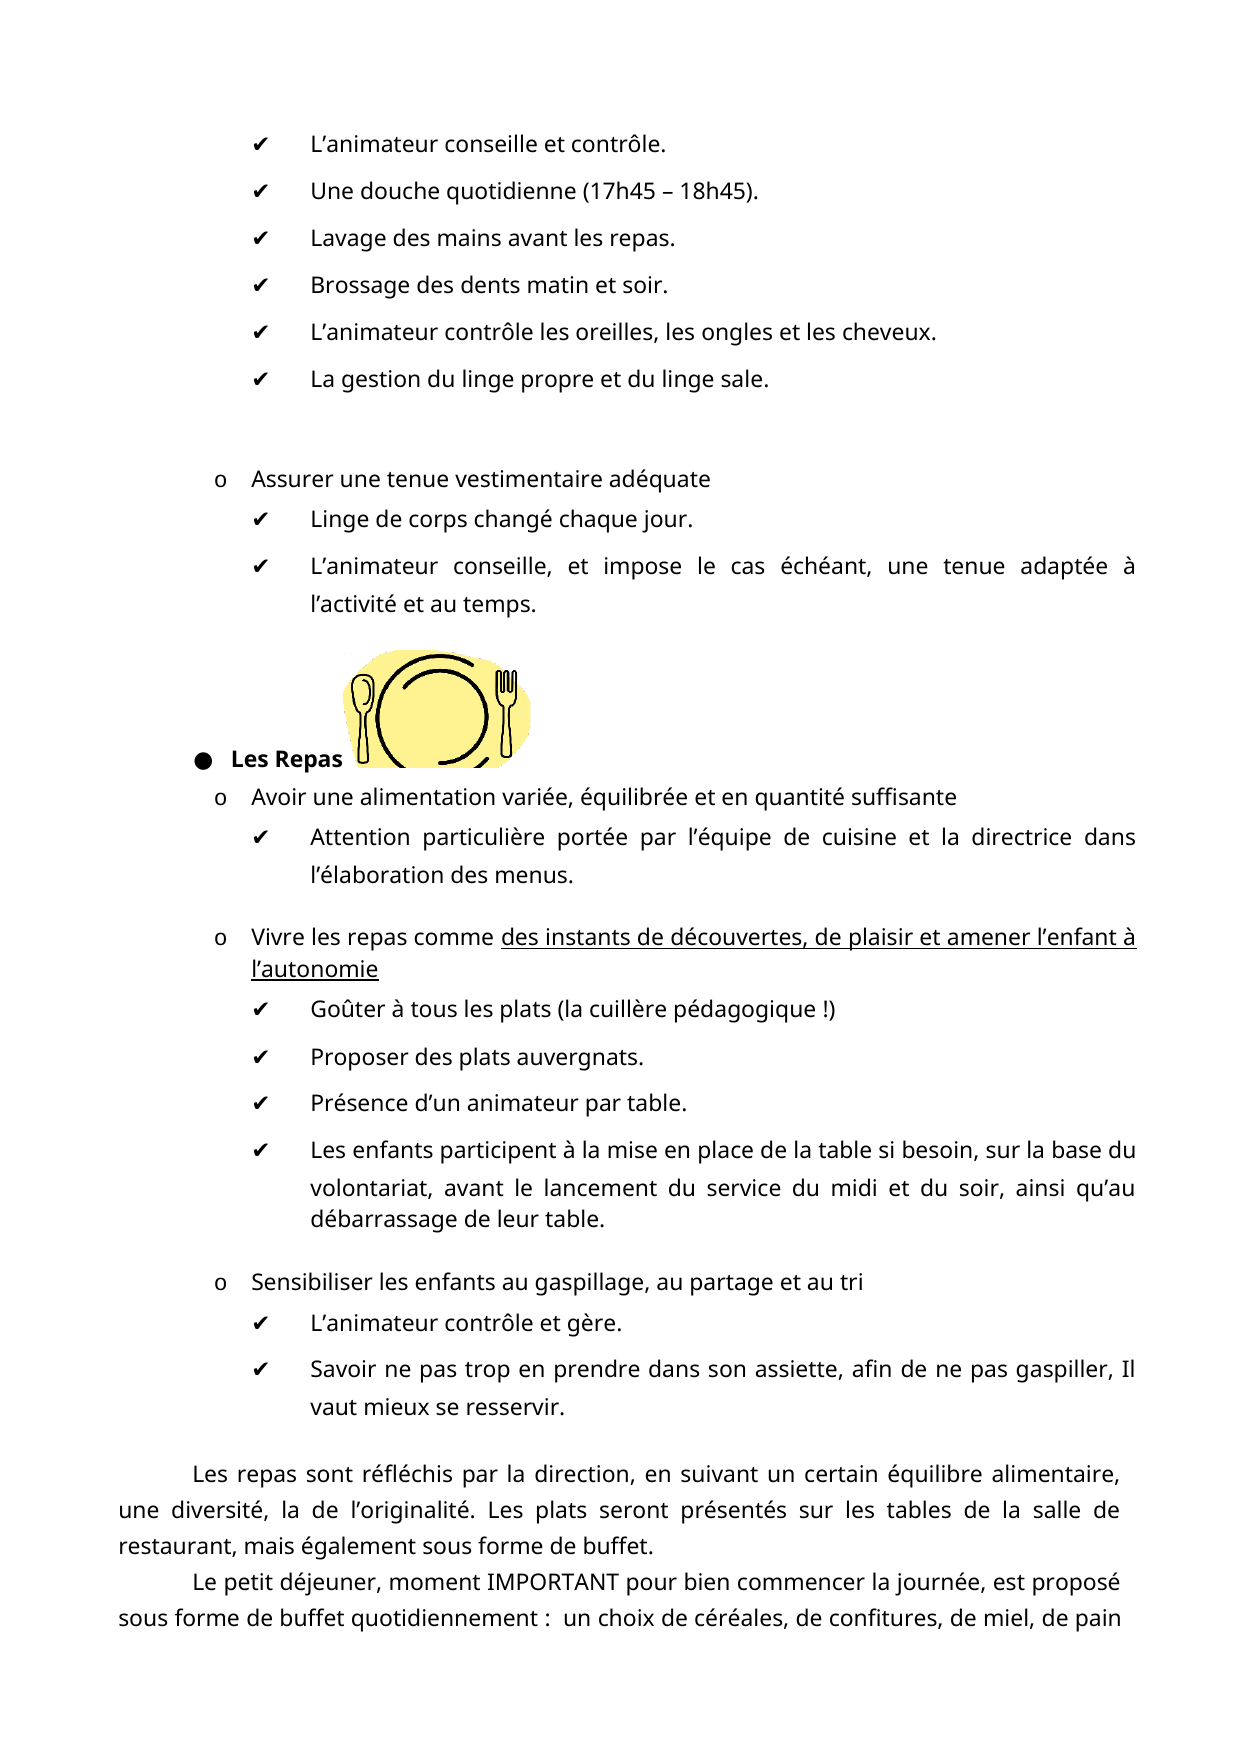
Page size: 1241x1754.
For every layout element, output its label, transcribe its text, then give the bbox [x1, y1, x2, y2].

list Attention particulière portée par l’équipe de cuisine et la directrice dans l’élaboration des menus. [251, 812, 1137, 890]
list L’animateur conseille et contrôle. [251, 118, 1137, 165]
list Vivre les repas comme des instants de découvertes, de plaisir et amener l’enfant à l’autonomie [213, 921, 1137, 984]
list Goûter à tous les plats (la cuillère pédagogique !) [251, 984, 1137, 1031]
list L’animateur contrôle les oreilles, les ongles et les cheveux. [251, 306, 1137, 353]
list L’animateur contrôle et gère. [251, 1297, 1137, 1344]
list Linge de corps changé chaque jour. [251, 494, 1137, 541]
list Assurer une tenue vestimentaire adéquate [213, 462, 1137, 494]
picture [342, 650, 531, 768]
list Sensibiliser les enfants au gaspillage, au partage et au tri [213, 1266, 1137, 1297]
list Les Repas [193, 650, 1137, 781]
text Le petit déjeuner, moment IMPORTANT pour bien commencer la journée, est proposé sous forme de buffet quotidiennement : un choix de céréales, de confitures, de miel, de pain [118, 1566, 1122, 1633]
list L’animateur conseille, et impose le cas échéant, une tenue adaptée à l’activité et au temps. [251, 541, 1137, 619]
list Savoir ne pas trop en prendre dans son assiette, afin de ne pas gaspiller, Il vaut mieux se resservir. [251, 1344, 1137, 1422]
list Avoir une alimentation variée, équilibrée et en quantité suffisante [213, 781, 1137, 812]
list Les enfants participent à la mise en place de la table si besoin, sur la base du volontariat, avant le lancement du service du midi et du soir, ainsi qu’au débarrassage de leur table. [251, 1125, 1137, 1234]
list Une douche quotidienne (17h45 – 18h45). [251, 165, 1137, 212]
text Les repas sont réfléchis par la direction, en suivant un certain équilibre alimentaire, une diversité, la de l’originalité. Les plats seront présentés sur les tables de la salle de restaurant, mais également sous forme de buffet. [118, 1458, 1122, 1561]
list Proposer des plats auvergnats. [251, 1031, 1137, 1078]
list La gestion du linge propre et du linge sale. [251, 353, 1137, 400]
list Lavage des mains avant les repas. [251, 212, 1137, 259]
list Brossage des dents matin et soir. [251, 259, 1137, 306]
list Présence d’un animateur par table. [251, 1078, 1137, 1125]
